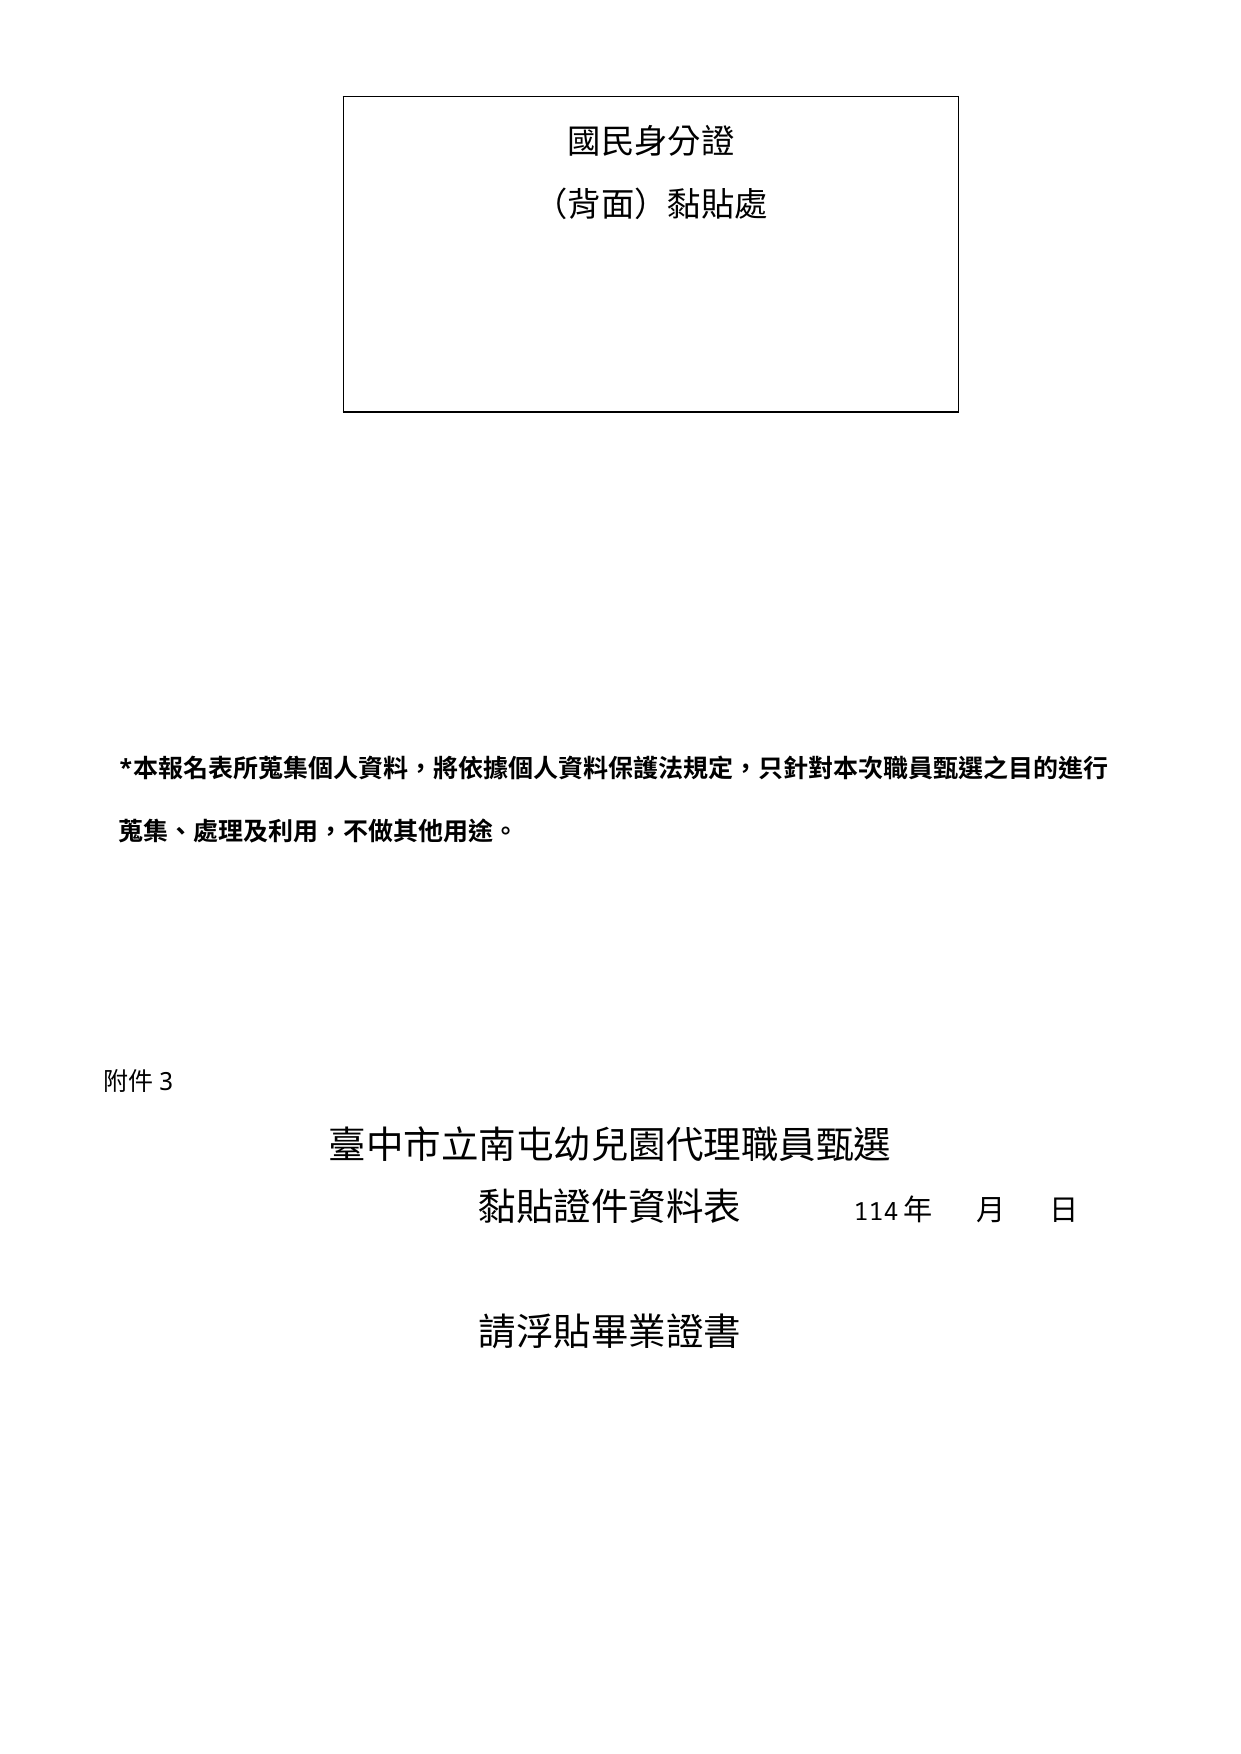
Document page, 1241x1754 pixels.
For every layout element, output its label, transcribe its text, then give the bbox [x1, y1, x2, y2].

text *本報名表所蒐集個人資料，將依據個人資料保護法規定，只針對本次職員甄選之目的進行蒐集、處理及利用，不做其他用途。 [118, 725, 1122, 850]
text 臺中市立南屯幼兒園代理職員甄選 [103, 1100, 1122, 1162]
text 請浮貼畢業證書 [103, 1287, 1122, 1350]
text 黏貼證件資料表 114年 月 日 [103, 1162, 1122, 1225]
table_cell 國民身分證 （背面）黏貼處 [344, 97, 958, 411]
text 附件3 [103, 1037, 1122, 1100]
